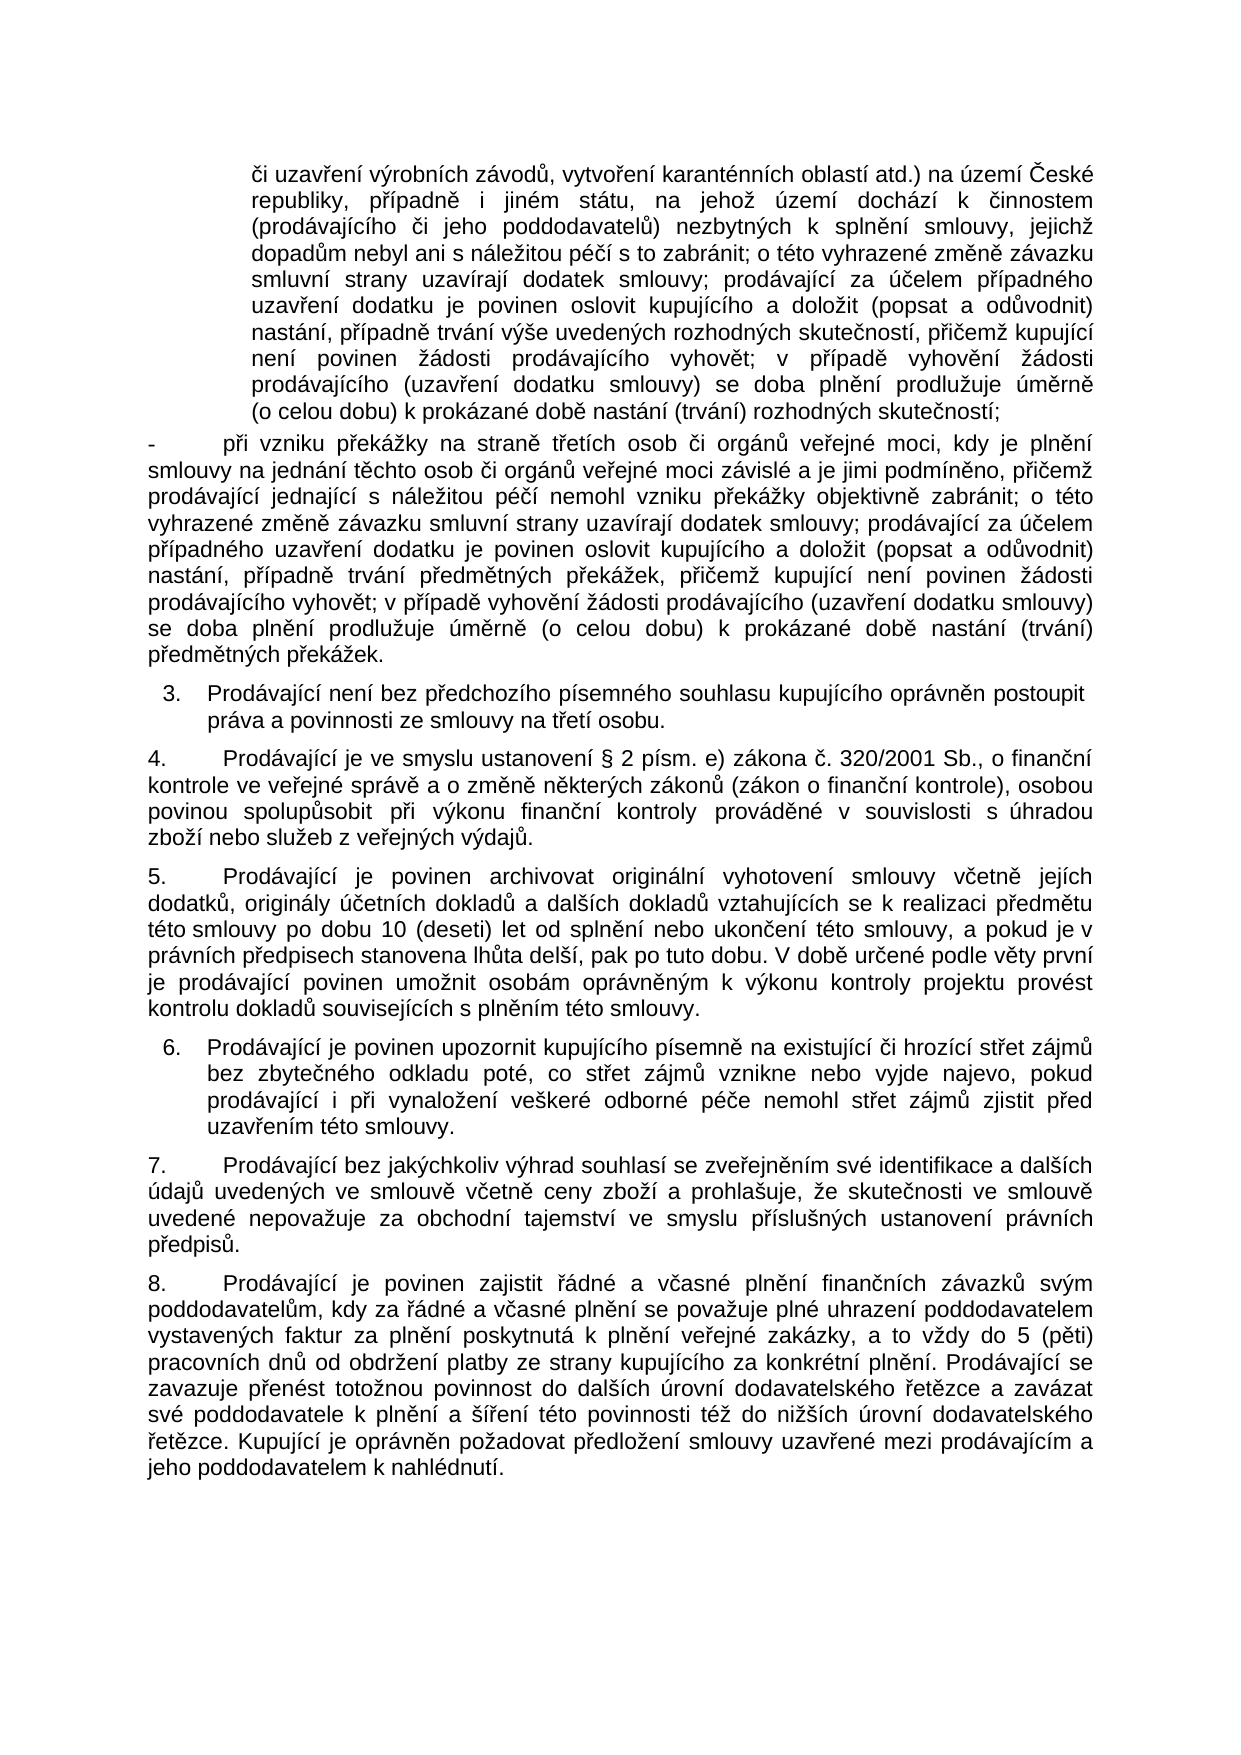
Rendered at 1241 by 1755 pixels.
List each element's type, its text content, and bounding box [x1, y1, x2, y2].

list Prodávající je ve smyslu ustanovení § 2 písm. e) zákona č. 320/2001 Sb., o finanční kontrole ve veřejné správě a o změně některých zákonů (zákon o finanční kontrole), osobou povinou spolupůsobit při výkonu finanční kontroly prováděné v souvislosti s úhradou zboží nebo služeb z veřejných výdajů. [148, 745, 1093, 851]
text či uzavření výrobních závodů, vytvoření karanténních oblastí atd.) na území České republiky, případně i jiném státu, na jehož území dochází k činnostem (prodávajícího či jeho poddodavatelů) nezbytných k splnění smlouvy, jejichž dopadům nebyl ani s náležitou péčí s to zabránit; o této vyhrazené změně závazku smluvní strany uzavírají dodatek smlouvy; prodávající za účelem případného uzavření dodatku je povinen oslovit kupujícího a doložit (popsat a odůvodnit) nastání, případně trvání výše uvedených rozhodných skutečností, přičemž kupující není povinen žádosti prodávajícího vyhovět; v případě vyhovění žádosti prodávajícího (uzavření dodatku smlouvy) se doba plnění prodlužuje úměrně (o celou dobu) k prokázané době nastání (trvání) rozhodných skutečností; [251, 161, 1094, 424]
list při vzniku překážky na straně třetích osob či orgánů veřejné moci, kdy je plnění smlouvy na jednání těchto osob či orgánů veřejné moci závislé a je jimi podmíněno, přičemž prodávající jednající s náležitou péčí nemohl vzniku překážky objektivně zabránit; o této vyhrazené změně závazku smluvní strany uzavírají dodatek smlouvy; prodávající za účelem případného uzavření dodatku je povinen oslovit kupujícího a doložit (popsat a odůvodnit) nastání, případně trvání předmětných překážek, přičemž kupující není povinen žádosti prodávajícího vyhovět; v případě vyhovění žádosti prodávajícího (uzavření dodatku smlouvy) se doba plnění prodlužuje úměrně (o celou dobu) k prokázané době nastání (trvání) předmětných překážek. [148, 430, 1094, 668]
list Prodávající je povinen upozornit kupujícího písemně na existující či hrozící střet zájmů bez zbytečného odkladu poté, co střet zájmů vznikne nebo vyjde najevo, pokud prodávající i při vynaložení veškeré odborné péče nemohl střet zájmů zjistit před uzavřením této smlouvy. [162, 1034, 1093, 1139]
list Prodávající je povinen zajistit řádné a včasné plnění finančních závazků svým poddodavatelům, kdy za řádné a včasné plnění se považuje plné uhrazení poddodavatelem vystavených faktur za plnění poskytnutá k plnění veřejné zakázky, a to vždy do 5 (pěti) pracovních dnů od obdržení platby ze strany kupujícího za konkrétní plnění. Prodávající se zavazuje přenést totožnou povinnost do dalších úrovní dodavatelského řetězce a zavázat své poddodavatele k plnění a šíření této povinnosti též do nižších úrovní dodavatelského řetězce. Kupující je oprávněn požadovat předložení smlouvy uzavřené mezi prodávajícím a jeho poddodavatelem k nahlédnutí. [148, 1270, 1093, 1481]
text práva a povinnosti ze smlouvy na třetí osobu. [207, 707, 1123, 733]
list Prodávající bez jakýchkoliv výhrad souhlasí se zveřejněním své identifikace a dalších údajů uvedených ve smlouvě včetně ceny zboží a prohlašuje, že skutečnosti ve smlouvě uvedené nepovažuje za obchodní tajemství ve smyslu příslušných ustanovení právních předpisů. [148, 1152, 1093, 1257]
list Prodávající je povinen archivovat originální vyhotovení smlouvy včetně jejích dodatků, originály účetních dokladů a dalších dokladů vztahujících se k realizaci předmětu této smlouvy po dobu 10 (deseti) let od splnění nebo ukončení této smlouvy, a pokud je v právních předpisech stanovena lhůta delší, pak po tuto dobu. V době určené podle věty první je prodávající povinen umožnit osobám oprávněným k výkonu kontroly projektu provést kontrolu dokladů souvisejících s plněním této smlouvy. [148, 863, 1093, 1021]
list Prodávající není bez předchozího písemného souhlasu kupujícího oprávněn postoupit [162, 680, 1123, 706]
